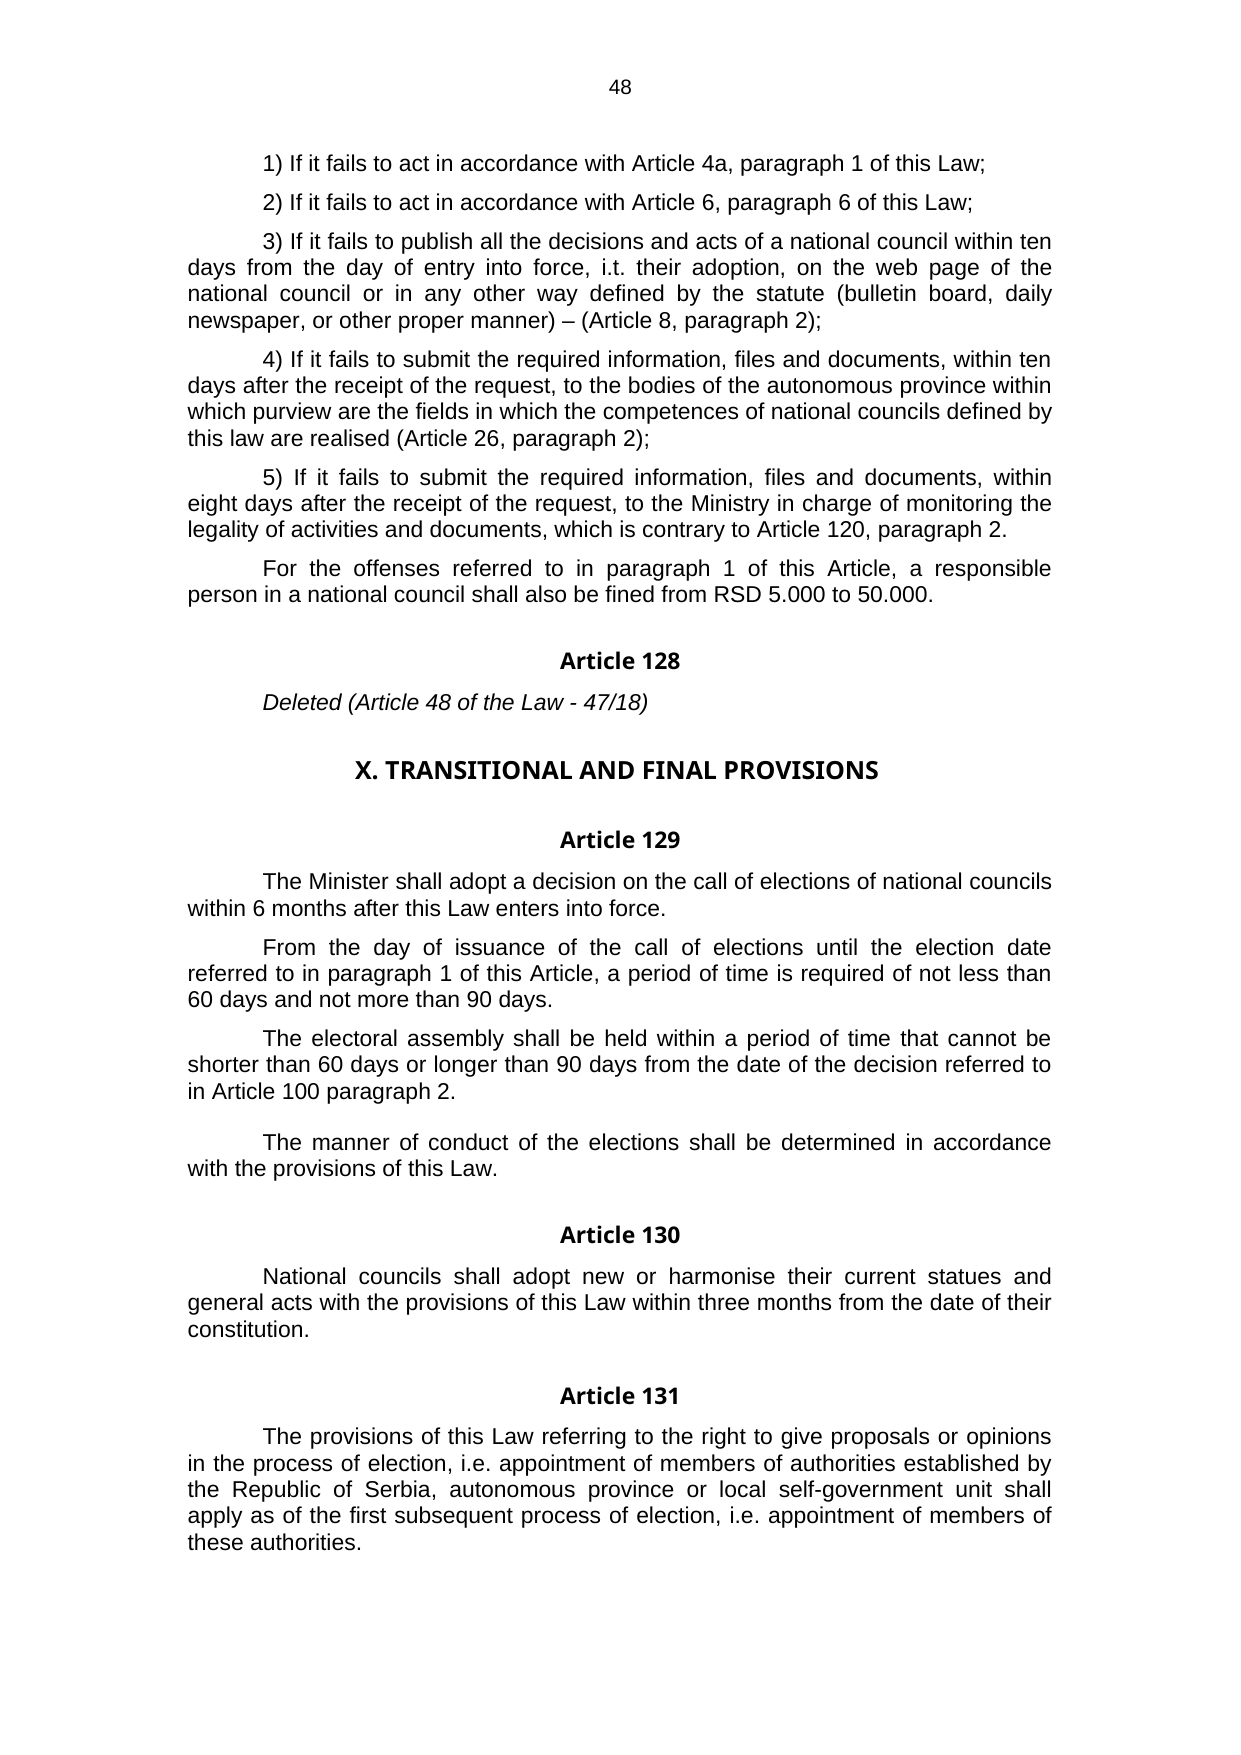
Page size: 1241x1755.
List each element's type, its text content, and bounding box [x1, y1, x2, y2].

text Article 131 [262, 1379, 978, 1411]
text Article 130 [262, 1219, 978, 1251]
text Article 128 [262, 645, 978, 677]
text 4) If it fails to submit the required information, files and documents, within ten days after the receipt of the request, to the bodies of the autonomous province within which purview are the fields in which the competences of national councils defined by this law are realised (Article 26, paragraph 2); [187, 346, 1053, 451]
text From the day of issuance of the call of elections until the election date referred to in paragraph 1 of this Article, a period of time is required of not less than 60 days and not more than 90 days. [187, 933, 1053, 1012]
text Deleted (Article 48 of the Law - 47/18) [187, 689, 1053, 715]
text 3) If it fails to publish all the decisions and acts of a national council within ten days from the day of entry into force, i.t. their adoption, on the web page of the national council or in any other way defined by the statute (bulletin board, daily newspaper, or other proper manner) – (Article 8, paragraph 2); [187, 228, 1053, 333]
text 2) If it fails to act in accordance with Article 6, paragraph 6 of this Law; [187, 189, 1053, 215]
text National councils shall adopt new or harmonise their current statues and general acts with the provisions of this Law within three months from the date of their constitution. [187, 1263, 1053, 1342]
text The manner of conduct of the elections shall be determined in accordance with the provisions of this Law. [187, 1129, 1053, 1182]
text X. TRANSITIONAL AND FINAL PROVISIONS [262, 753, 978, 787]
text 5) If it fails to submit the required information, files and documents, within eight days after the receipt of the request, to the Ministry in charge of monitoring the legality of activities and documents, which is contrary to Article 120, paragraph 2. [187, 463, 1053, 543]
text The electoral assembly shall be held within a period of time that cannot be shorter than 60 days or longer than 90 days from the date of the decision referred to in Article 100 paragraph 2. [187, 1025, 1053, 1104]
text Article 129 [262, 824, 978, 856]
text The provisions of this Law referring to the right to give proposals or opinions in the process of election, i.e. appointment of members of authorities established by the Republic of Serbia, autonomous province or local self-government unit shall apply as of the first subsequent process of election, i.e. appointment of members of these authorities. [187, 1423, 1053, 1555]
text The Minister shall adopt a decision on the call of elections of national councils within 6 months after this Law enters into force. [187, 868, 1053, 921]
text For the offenses referred to in paragraph 1 of this Article, a responsible person in a national council shall also be fined from RSD 5.000 to 50.000. [187, 555, 1053, 608]
text 1) If it fails to act in accordance with Article 4a, paragraph 1 of this Law; [187, 150, 1053, 176]
